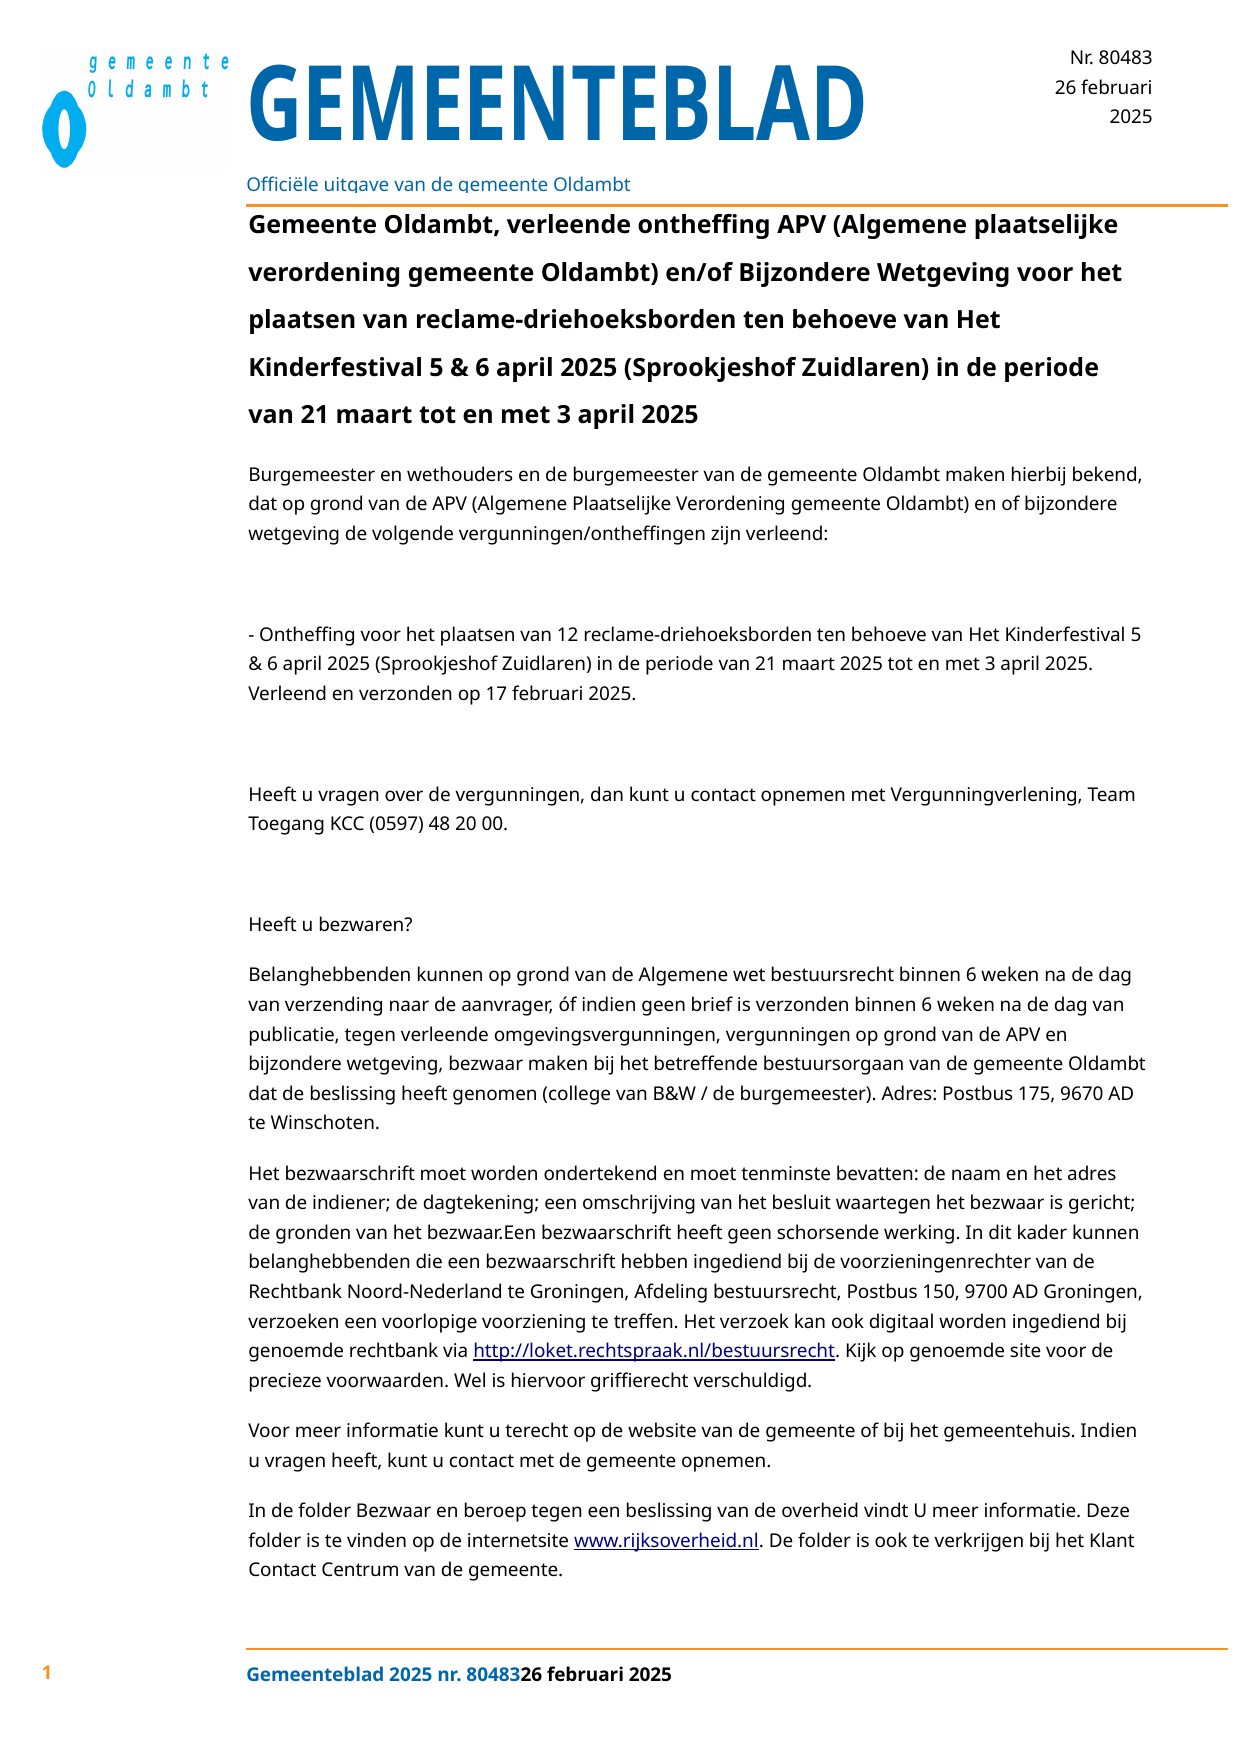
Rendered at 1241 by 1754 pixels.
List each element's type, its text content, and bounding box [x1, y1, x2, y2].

text Voor meer informatie kunt u terecht op de website van de gemeente of bij het gemeentehuis. Indien u vragen heeft, kunt u contact met de gemeente opnemen. [248, 1417, 1152, 1473]
text Heeft u vragen over de vergunningen, dan kunt u contact opnemen met Vergunningverlening, Team Toegang KCC (0597) 48 20 00. [248, 781, 1152, 836]
text Heeft u bezwaren? [248, 911, 1152, 937]
text Gemeente Oldambt, verleende ontheffing APV (Algemene plaatselijke verordening gemeente Oldambt) en/of Bijzondere Wetgeving voor het plaatsen van reclame-driehoeksborden ten behoeve van Het Kinderfestival 5 & 6 april 2025 (Sprookjeshof Zuidlaren) in de periode van 21 maart tot en met 3 april 2025 [248, 207, 1152, 431]
text Belanghebbenden kunnen op grond van de Algemene wet bestuursrecht binnen 6 weken na de dag van verzending naar de aanvrager, óf indien geen brief is verzonden binnen 6 weken na de dag van publicatie, tegen verleende omgevingsvergunningen, vergunningen op grond van de APV en bijzondere wetgeving, bezwaar maken bij het betreffende bestuursorgaan van de gemeente Oldambt dat de beslissing heeft genomen (college van B&W / de burgemeester). Adres: Postbus 175, 9670 AD te Winschoten. [248, 962, 1152, 1135]
text Burgemeester en wethouders en de burgemeester van de gemeente Oldambt maken hierbij bekend, dat op grond van de APV (Algemene Plaatselijke Verordening gemeente Oldambt) en of bijzondere wetgeving de volgende vergunningen/ontheffingen zijn verleend: [248, 461, 1152, 546]
text Het bezwaarschrift moet worden ondertekend en moet tenminste bevatten: de naam en het adres van de indiener; de dagtekening; een omschrijving van het besluit waartegen het bezwaar is gericht; de gronden van het bezwaar.Een bezwaarschrift heeft geen schorsende werking. In dit kader kunnen belanghebbenden die een bezwaarschrift hebben ingediend bij de voorzieningenrechter van de Rechtbank Noord-Nederland te Groningen, Afdeling bestuursrecht, Postbus 150, 9700 AD Groningen, verzoeken een voorlopige voorziening te treffen. Het verzoek kan ook digitaal worden ingediend bij genoemde rechtbank via http://loket.rechtspraak.nl/bestuursrecht. Kijk op genoemde site voor de precieze voorwaarden. Wel is hiervoor griffierecht verschuldigd. [248, 1160, 1152, 1393]
picture [41, 47, 231, 172]
text In de folder Bezwaar en beroep tegen een beslissing van de overheid vindt U meer informatie. Deze folder is te vinden op de internetsite www.rijksoverheid.nl. De folder is ook te verkrijgen bij het Klant Contact Centrum van de gemeente. [248, 1497, 1152, 1582]
text - Ontheffing voor het plaatsen van 12 reclame-driehoeksborden ten behoeve van Het Kinderfestival 5 & 6 april 2025 (Sprookjeshof Zuidlaren) in de periode van 21 maart 2025 tot en met 3 april 2025. Verleend en verzonden op 17 februari 2025. [248, 621, 1152, 706]
